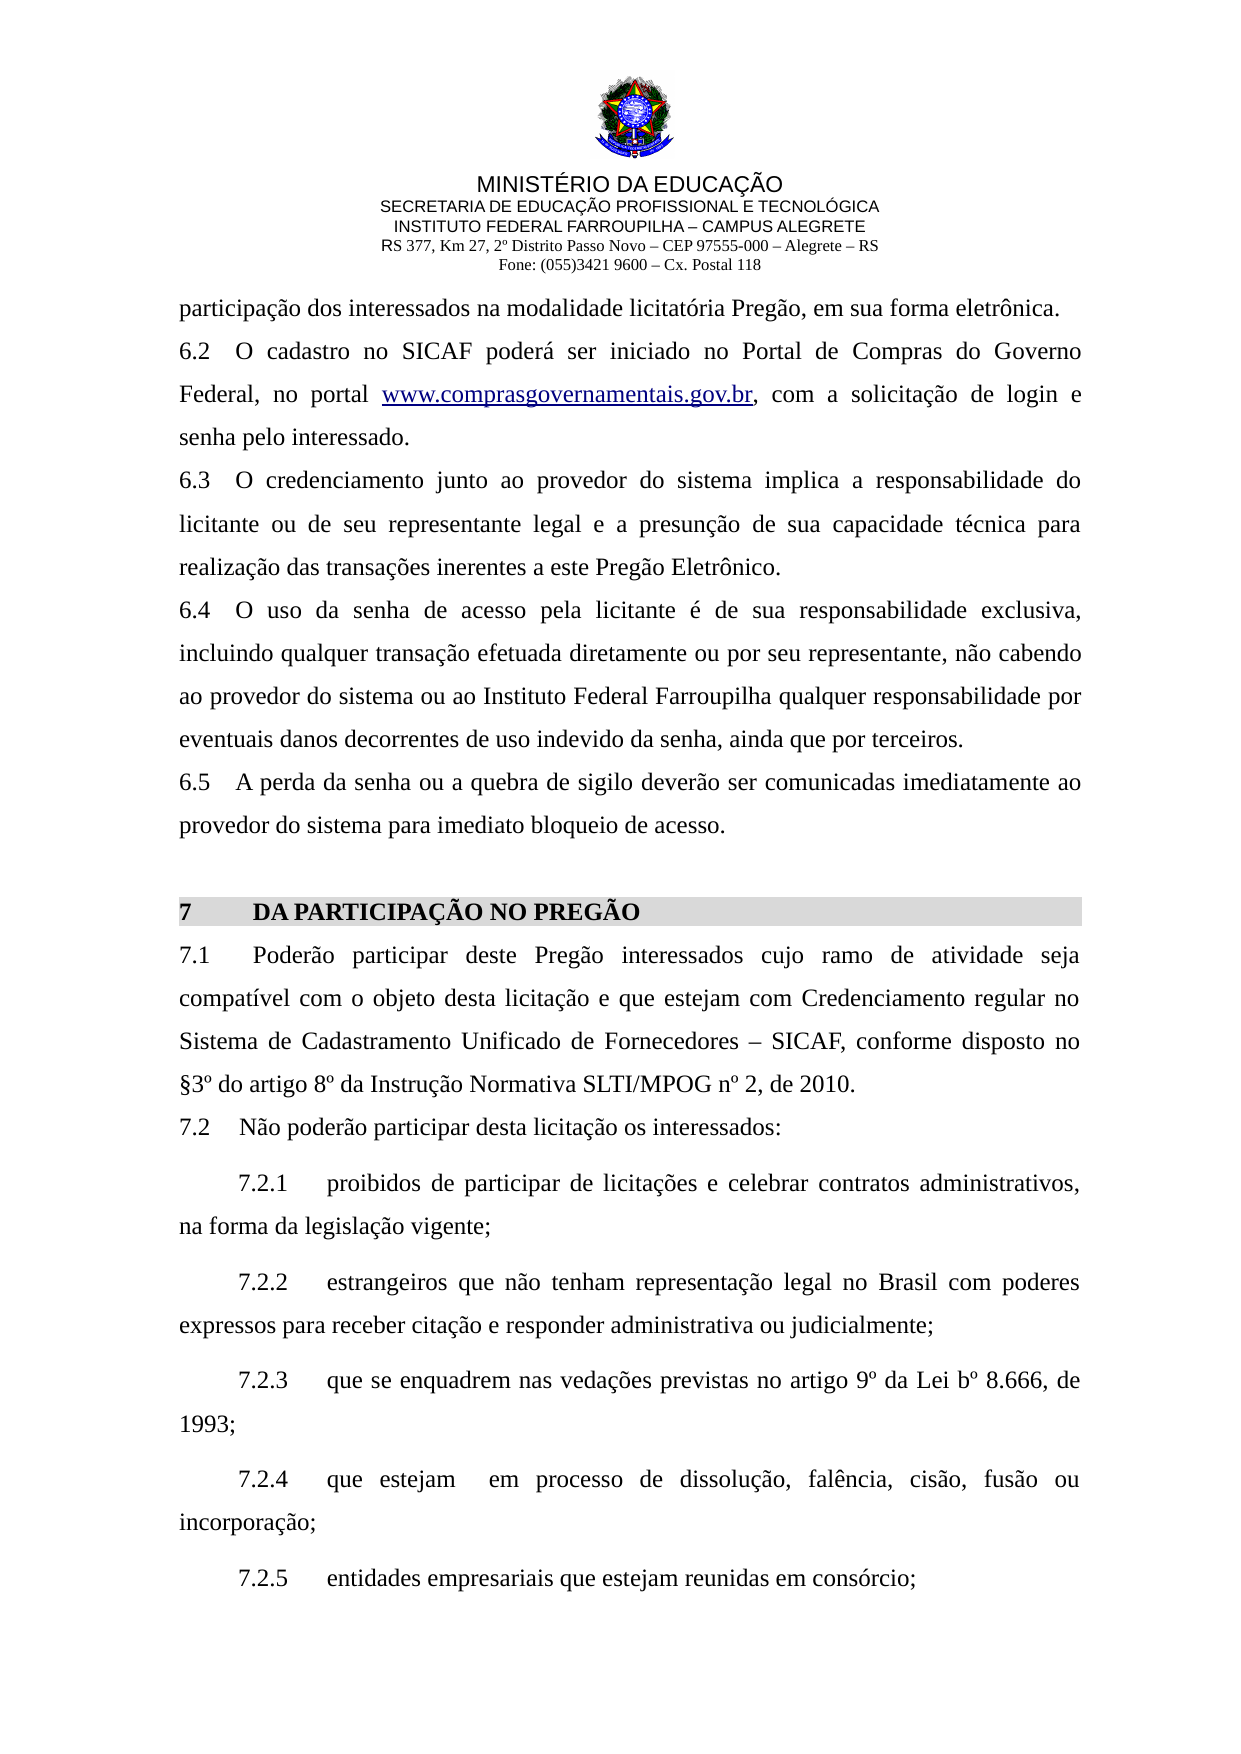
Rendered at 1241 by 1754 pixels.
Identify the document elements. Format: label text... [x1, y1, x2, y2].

list Poderão participar deste Pregão interessados cujo ramo de atividade seja compatível com o objeto desta licitação e que estejam com Credenciamento regular no Sistema de Cadastramento Unificado de Fornecedores – SICAF, conforme disposto no §3º do artigo 8º da Instrução Normativa SLTI/MPOG nº 2, de 2010. [179, 940, 1081, 1098]
list que estejam em processo de dissolução, falência, cisão, fusão ou incorporação; [179, 1464, 1081, 1536]
list entidades empresariais que estejam reunidas em consórcio; [179, 1563, 1081, 1592]
list O cadastro no SICAF poderá ser iniciado no Portal de Compras do Governo Federal, no portal www.comprasgovernamentais.gov.br, com a solicitação de login e senha pelo interessado. [179, 336, 1082, 451]
list estrangeiros que não tenham representação legal no Brasil com poderes expressos para receber citação e responder administrativa ou judicialmente; [179, 1267, 1081, 1339]
list Não poderão participar desta licitação os interessados: [179, 1112, 1081, 1141]
list O uso da senha de acesso pela licitante é de sua responsabilidade exclusiva, incluindo qualquer transação efetuada diretamente ou por seu representante, não cabendo ao provedor do sistema ou ao Instituto Federal Farroupilha qualquer responsabilidade por eventuais danos decorrentes de uso indevido da senha, ainda que por terceiros. [179, 595, 1082, 753]
list proibidos de participar de licitações e celebrar contratos administrativos, na forma da legislação vigente; [179, 1168, 1081, 1240]
list O credenciamento junto ao provedor do sistema implica a responsabilidade do licitante ou de seu representante legal e a presunção de sua capacidade técnica para realização das transações inerentes a este Pregão Eletrônico. [179, 466, 1082, 581]
list que se enquadrem nas vedações previstas no artigo 9º da Lei bº 8.666, de 1993; [179, 1366, 1081, 1437]
list DA PARTICIPAÇÃO NO PREGÃO [179, 897, 1082, 926]
picture [589, 70, 675, 159]
list participação dos interessados na modalidade licitatória Pregão, em sua forma eletrônica. [179, 293, 1082, 322]
list A perda da senha ou a quebra de sigilo deverão ser comunicadas imediatamente ao provedor do sistema para imediato bloqueio de acesso. [179, 767, 1082, 839]
